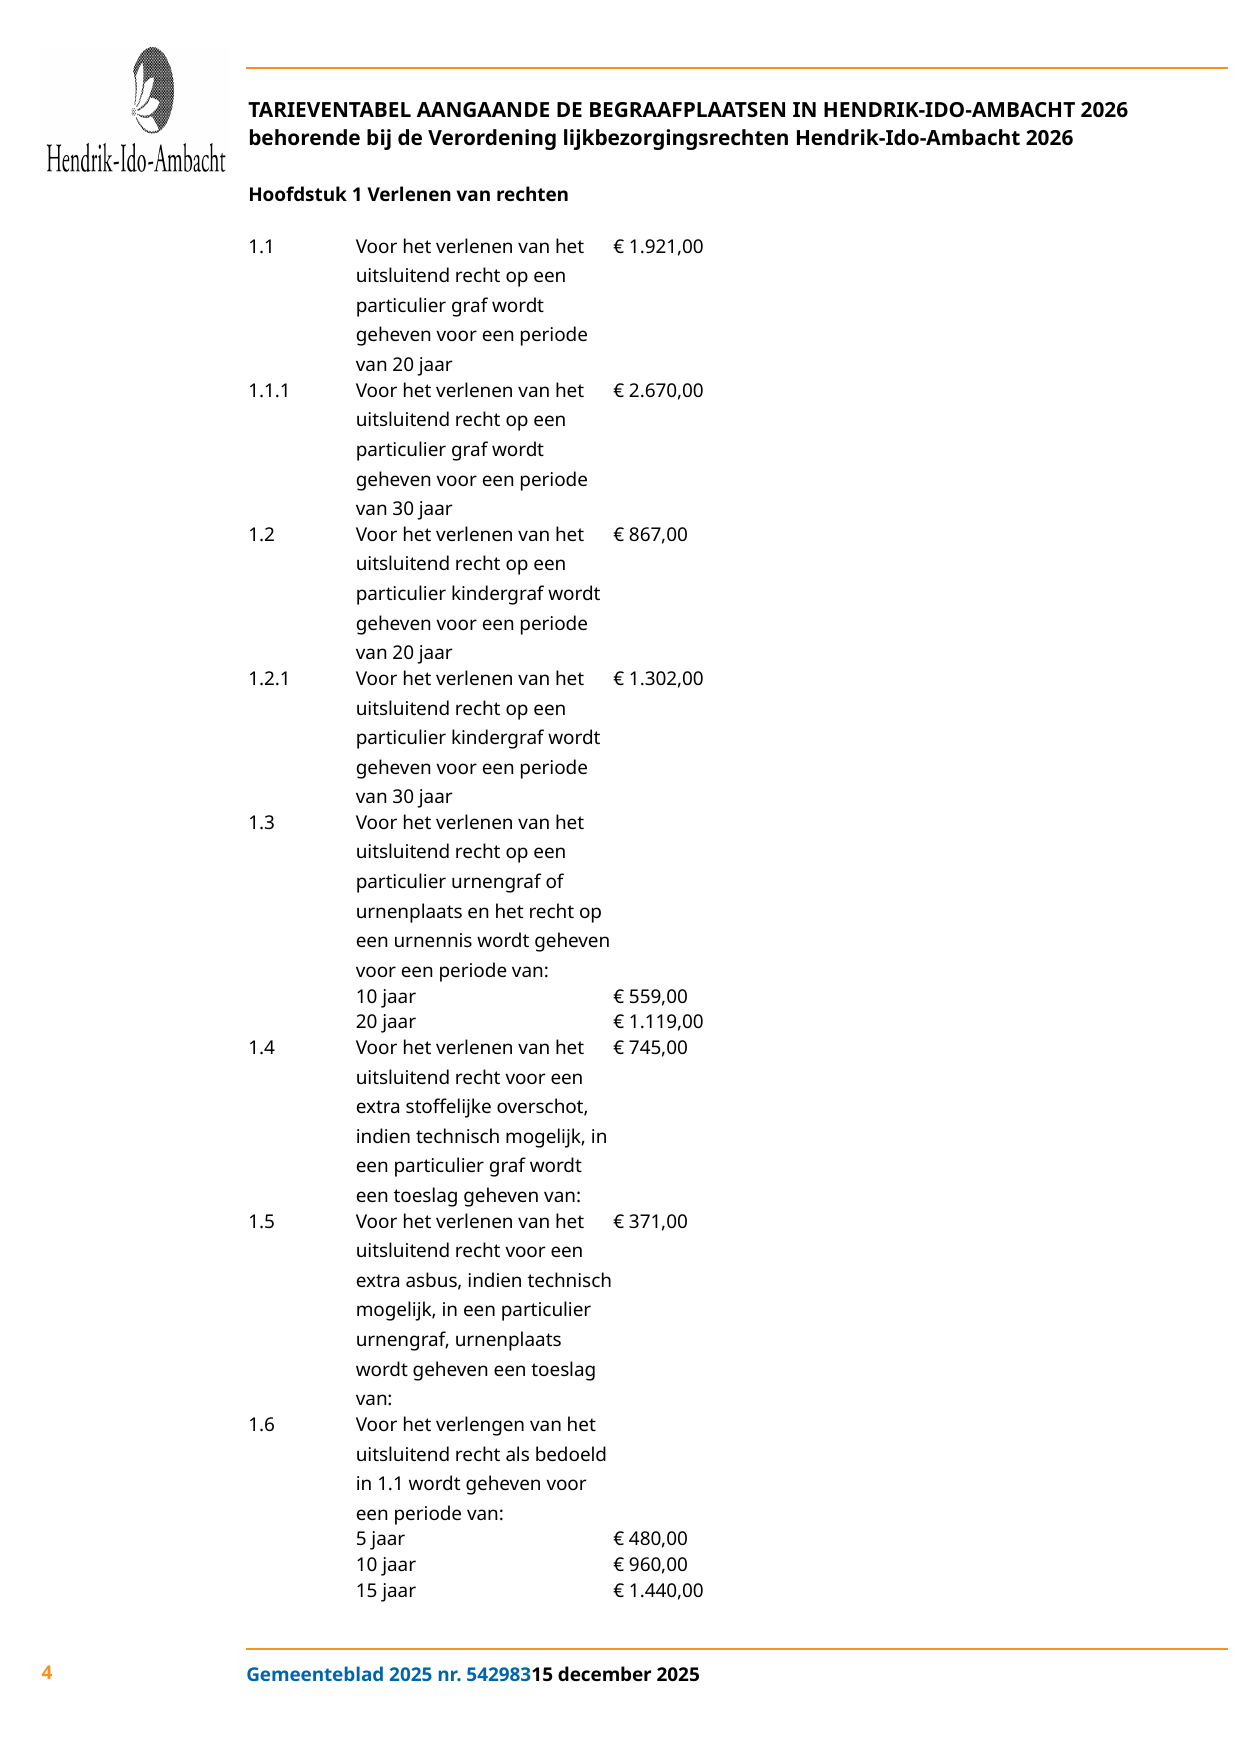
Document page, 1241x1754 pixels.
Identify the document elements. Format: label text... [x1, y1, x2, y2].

table_cell Voor het verlenen van het uitsluitend recht op een particulier graf wordt geheven voor een periode van 20 jaar [356, 233, 613, 377]
table_cell € 559,00 [613, 983, 1044, 1008]
table_cell Voor het verlenen van het uitsluitend recht voor een extra asbus, indien technisch mogelijk, in een particulier urnengraf, urnenplaats wordt geheven een toeslag van: [356, 1208, 613, 1411]
table_cell € 2.670,00 [613, 377, 1044, 521]
table_cell [613, 207, 1044, 233]
table_cell 1.4 [248, 1034, 356, 1208]
table_cell 1.2.1 [248, 665, 356, 809]
table_cell € 480,00 [613, 1526, 1044, 1551]
table_cell € 371,00 [613, 1208, 1044, 1411]
table_cell Voor het verlenen van het uitsluitend recht op een particulier graf wordt geheven voor een periode van 30 jaar [356, 377, 613, 521]
table_cell € 1.440,00 [613, 1577, 1044, 1603]
table_cell € 1.119,00 [613, 1009, 1044, 1034]
table_cell [613, 1411, 1044, 1526]
table_cell 15 jaar [356, 1577, 613, 1603]
table_cell 10 jaar [356, 1551, 613, 1577]
table_cell Voor het verlenen van het uitsluitend recht op een particulier kindergraf wordt geheven voor een periode van 20 jaar [356, 521, 613, 665]
table_cell Voor het verlengen van het uitsluitend recht als bedoeld in 1.1 wordt geheven voor een periode van: [356, 1411, 613, 1526]
picture [41, 47, 231, 172]
table_cell 1.6 [248, 1411, 356, 1603]
table_cell 1.1.1 [248, 377, 356, 521]
table_cell 5 jaar [356, 1526, 613, 1551]
table_cell 1.5 [248, 1208, 356, 1411]
table_cell Voor het verlenen van het uitsluitend recht op een particulier urnengraf of urnenplaats en het recht op een urnennis wordt geheven voor een periode van: [356, 809, 613, 983]
table_cell 1.1 [248, 233, 356, 377]
table_cell Voor het verlenen van het uitsluitend recht op een particulier kindergraf wordt geheven voor een periode van 30 jaar [356, 665, 613, 809]
table_cell 20 jaar [356, 1009, 613, 1034]
text TARIEVENTABEL AANGAANDE DE BEGRAAFPLAATSEN IN HENDRIK-IDO-AMBACHT 2026 behorende bij de Verordening lijkbezorgingsrechten Hendrik-Ido-Ambacht 2026 [248, 95, 1152, 152]
table_cell € 1.302,00 [613, 665, 1044, 809]
table_cell [248, 207, 356, 233]
table_cell € 745,00 [613, 1034, 1044, 1208]
table_cell Voor het verlenen van het uitsluitend recht voor een extra stoffelijke overschot, indien technisch mogelijk, in een particulier graf wordt een toeslag geheven van: [356, 1034, 613, 1208]
table_header Hoofdstuk 1 Verlenen van rechten [248, 181, 613, 207]
table_cell € 1.921,00 [613, 233, 1044, 377]
table_cell [356, 207, 613, 233]
table_cell € 867,00 [613, 521, 1044, 665]
table_cell 1.3 [248, 809, 356, 1034]
table_cell 1.2 [248, 521, 356, 665]
table_cell € 960,00 [613, 1551, 1044, 1577]
table_cell 10 jaar [356, 983, 613, 1008]
table_header [613, 181, 1044, 207]
table_cell [613, 809, 1044, 983]
